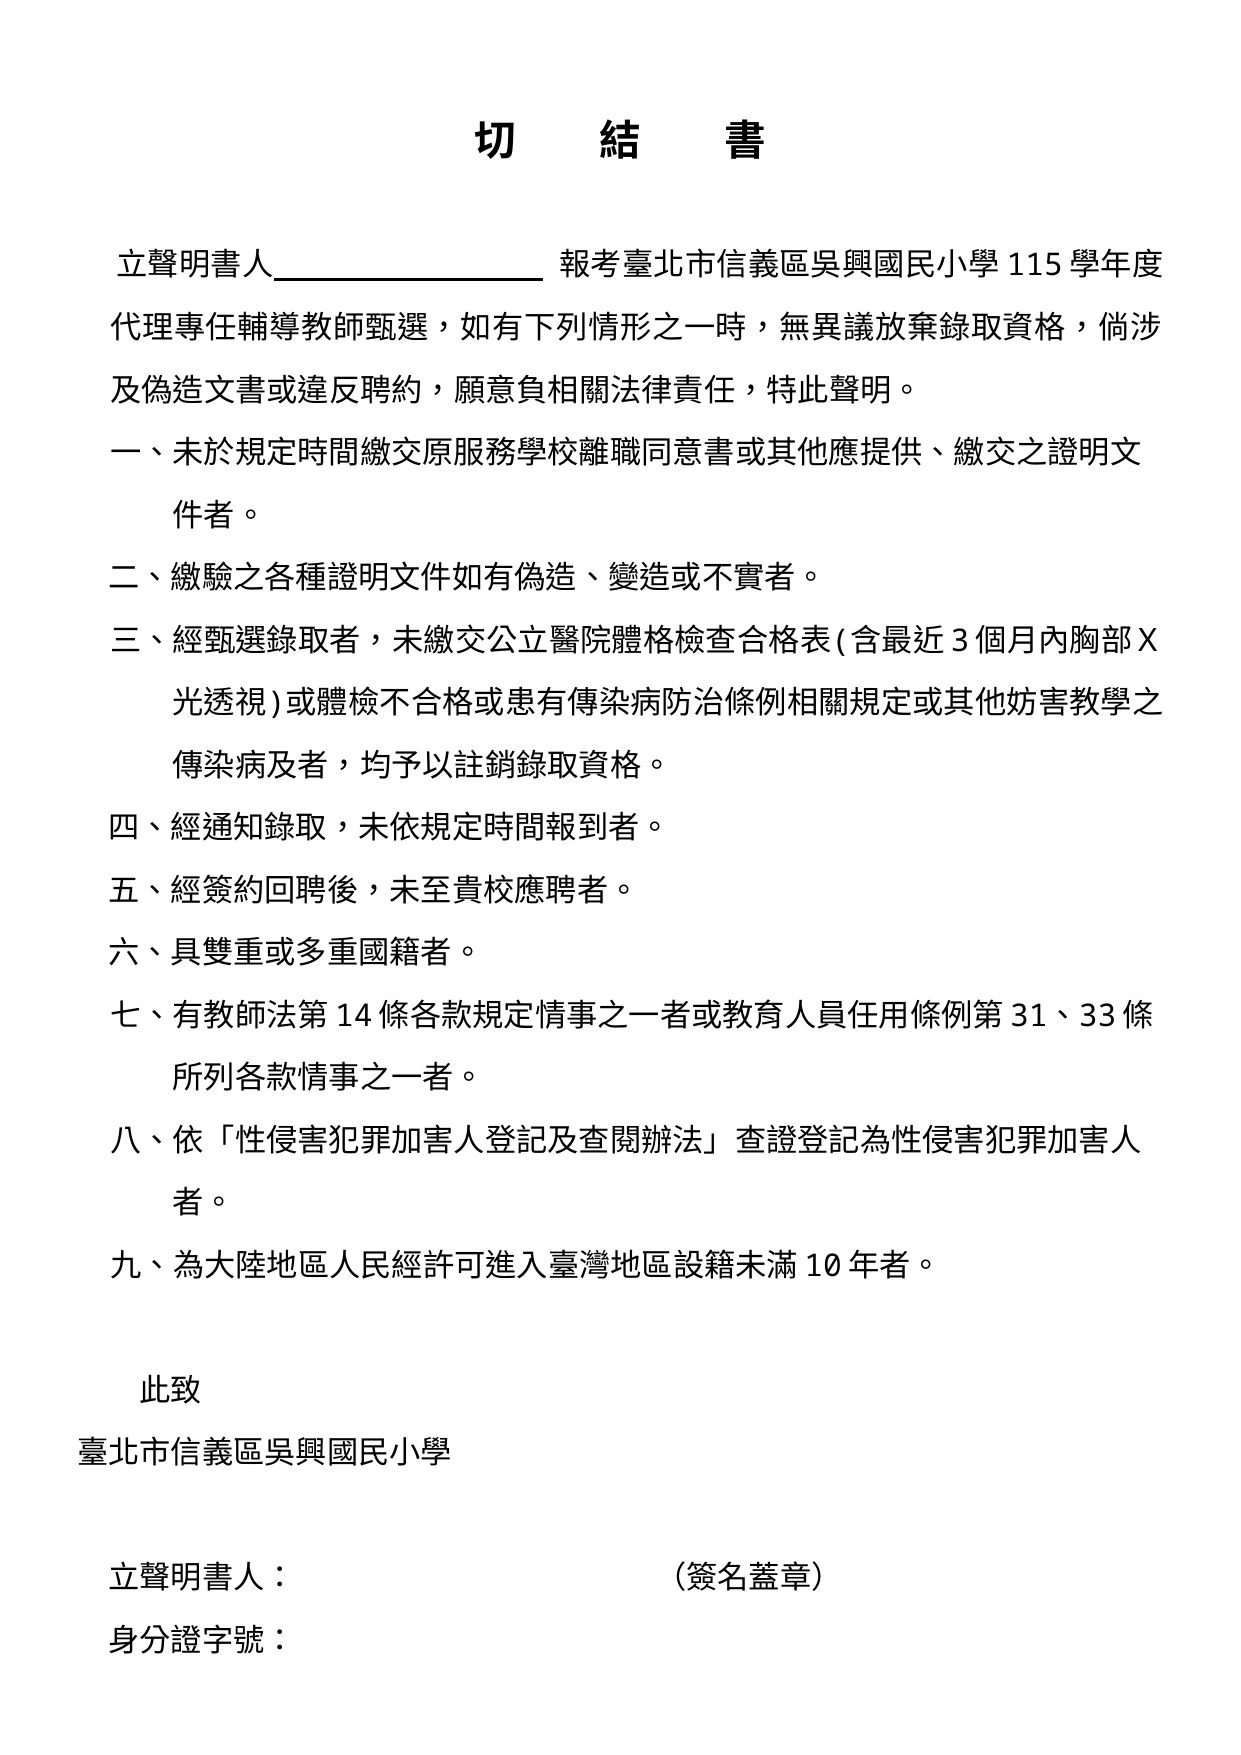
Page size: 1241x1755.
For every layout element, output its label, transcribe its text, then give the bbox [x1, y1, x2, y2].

text 四、經通知錄取，未依規定時間報到者。 [77, 783, 1163, 846]
text 一、未於規定時間繳交原服務學校離職同意書或其他應提供、繳交之證明文件者。 [110, 408, 1163, 533]
text 八、依「性侵害犯罪加害人登記及查閱辦法」查證登記為性侵害犯罪加害人者。 [110, 1096, 1163, 1221]
text 二、繳驗之各種證明文件如有偽造、變造或不實者。 [77, 533, 1163, 596]
text 臺北市信義區吳興國民小學 [77, 1408, 1163, 1471]
text 切 結 書 [77, 96, 1163, 158]
text 立聲明書人： （簽名蓋章） [77, 1533, 1163, 1596]
text 身分證字號： [77, 1596, 1163, 1658]
text 六、具雙重或多重國籍者。 [77, 908, 1163, 971]
text 九、為大陸地區人民經許可進入臺灣地區設籍未滿10年者。 [110, 1221, 1163, 1283]
text 立聲明書人 報考臺北市信義區吳興國民小學115學年度代理專任輔導教師甄選，如有下列情形之一時，無異議放棄錄取資格，倘涉及偽造文書或違反聘約，願意負相關法律責任，特此聲明。 [77, 221, 1163, 408]
text 五、經簽約回聘後，未至貴校應聘者。 [77, 846, 1163, 908]
text 七、有教師法第14條各款規定情事之一者或教育人員任用條例第31、33條所列各款情事之一者。 [110, 971, 1163, 1096]
text 此致 [77, 1346, 1163, 1408]
text 三、經甄選錄取者，未繳交公立醫院體格檢查合格表(含最近3個月內胸部Ｘ光透視)或體檢不合格或患有傳染病防治條例相關規定或其他妨害教學之傳染病及者，均予以註銷錄取資格。 [110, 596, 1163, 783]
